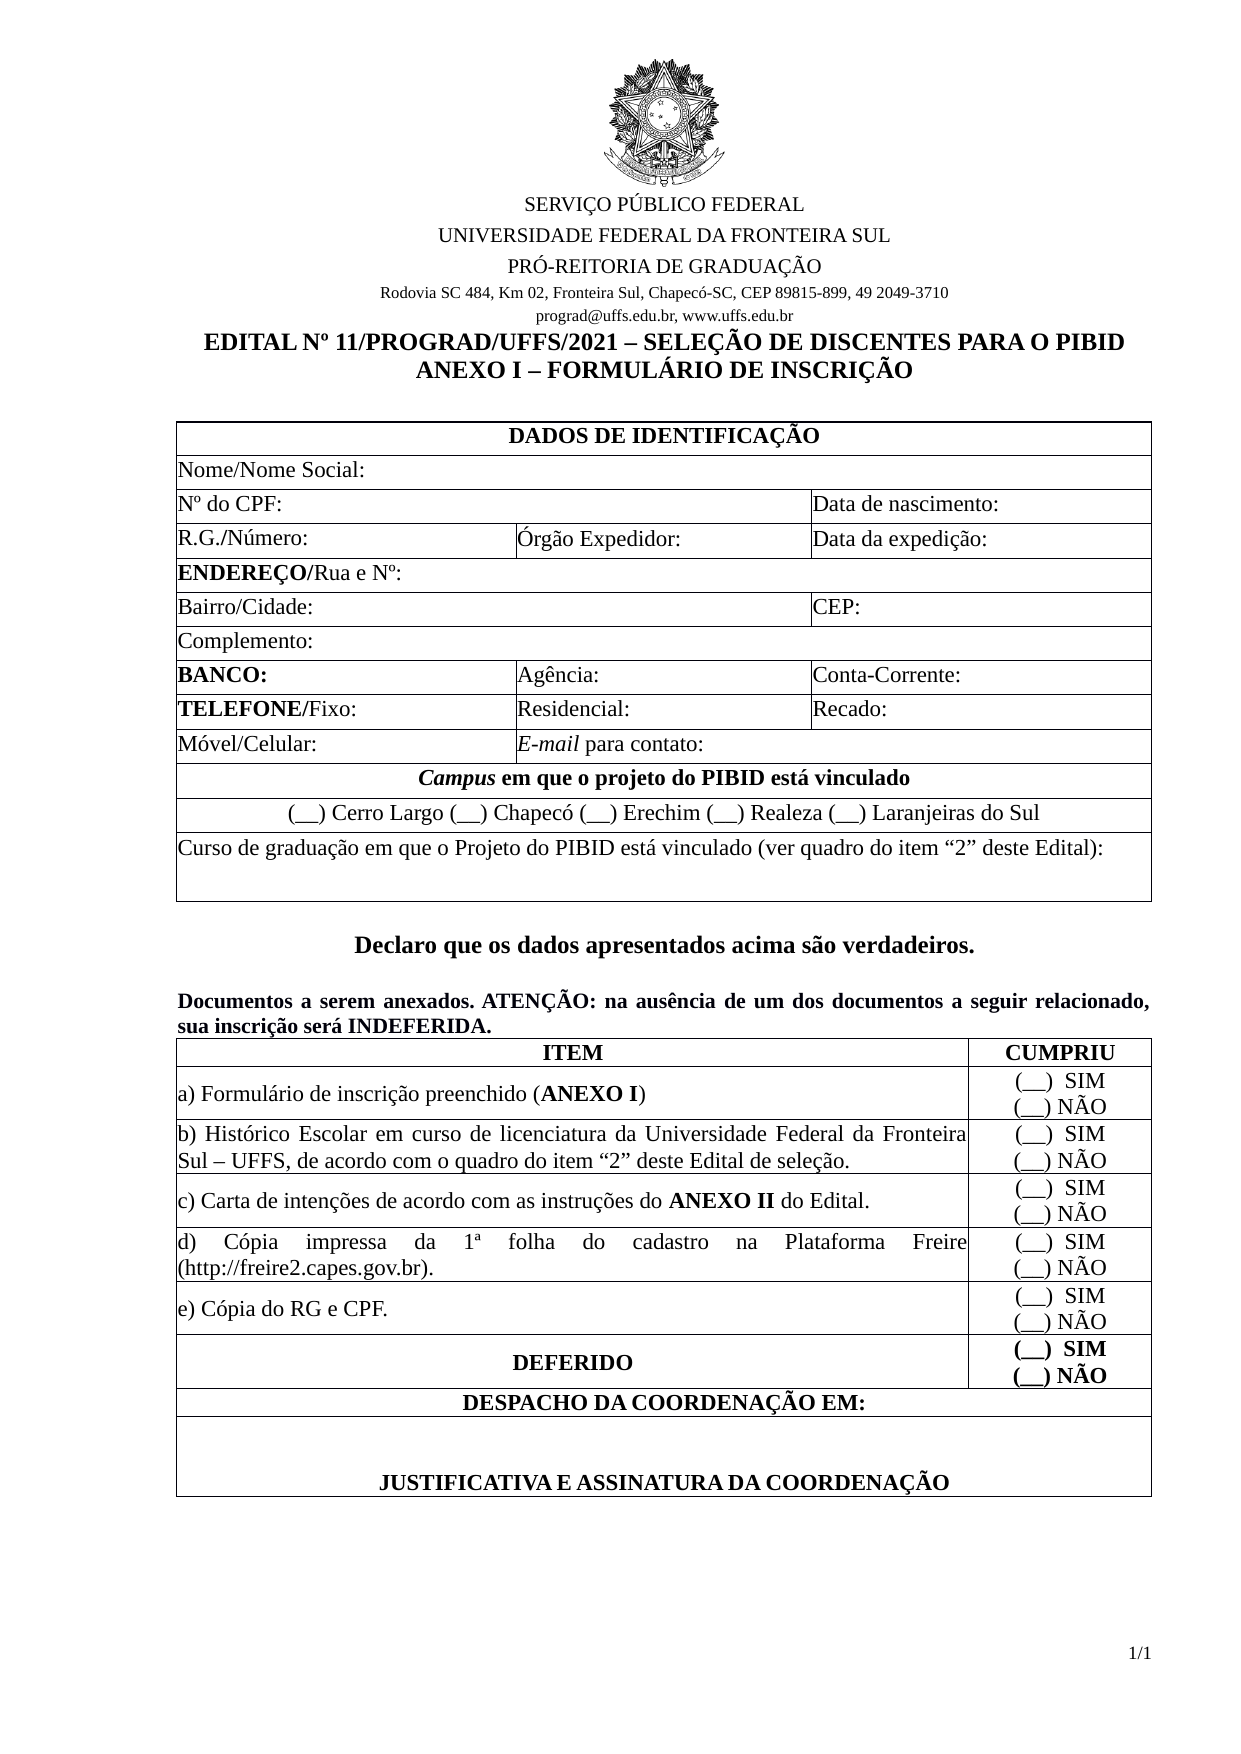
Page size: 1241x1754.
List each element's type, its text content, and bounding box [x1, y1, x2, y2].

table_cell ENDEREÇO/Rua e Nº: [177, 559, 1151, 592]
table_cell Nº do CPF: [177, 490, 811, 523]
table_cell Data de nascimento: [812, 490, 1151, 523]
table_cell CEP: [812, 593, 1151, 626]
table_cell (__) SIM (__) NÃO [969, 1174, 1151, 1227]
table_header ITEM [177, 1039, 968, 1066]
table_header DADOS DE IDENTIFICAÇÃO [177, 423, 1151, 455]
table_cell e) Cópia do RG e CPF. [177, 1282, 968, 1334]
table_cell (__) SIM (__) NÃO [969, 1282, 1151, 1334]
table_cell BANCO: [177, 661, 516, 694]
table_header CUMPRIU [969, 1039, 1151, 1066]
text EDITAL Nº 11/PROGRAD/UFFS/2021 – SELEÇÃO DE DISCENTES PARA O PIBID [177, 327, 1152, 355]
table_cell Complemento: [177, 627, 1151, 660]
table_cell JUSTIFICATIVA E ASSINATURA DA COORDENAÇÃO [177, 1417, 1151, 1496]
table_cell DEFERIDO [177, 1335, 968, 1388]
table_cell Campus em que o projeto do PIBID está vinculado [177, 764, 1151, 798]
text Documentos a serem anexados. ATENÇÃO: na ausência de um dos documentos a seguir relacionado, sua inscrição será INDEFERIDA. [177, 988, 1152, 1038]
table_cell Conta-Corrente: [812, 661, 1151, 694]
table_cell Curso de graduação em que o Projeto do PIBID está vinculado (ver quadro do item “2” deste Edital): [177, 833, 1151, 901]
table_cell Recado: [812, 695, 1151, 729]
table_cell Residencial: [517, 695, 811, 729]
table_cell (__) SIM (__) NÃO [969, 1120, 1151, 1173]
table_cell DESPACHO DA COORDENAÇÃO EM: [177, 1389, 1151, 1416]
table_cell (__) Cerro Largo (__) Chapecó (__) Erechim (__) Realeza (__) Laranjeiras do Sul [177, 799, 1151, 832]
table_cell Órgão Expedidor: [517, 524, 811, 558]
table_cell (__) SIM (__) NÃO [969, 1067, 1151, 1119]
table_cell c) Carta de intenções de acordo com as instruções do ANEXO II do Edital. [177, 1174, 968, 1227]
table_cell Data da expedição: [812, 524, 1151, 558]
table_cell b) Histórico Escolar em curso de licenciatura da Universidade Federal da Fronteira Sul – UFFS, de acordo com o quadro do item “2” deste Edital de seleção. [177, 1120, 968, 1173]
text ANEXO I – FORMULÁRIO DE INSCRIÇÃO [177, 355, 1152, 384]
text Declaro que os dados apresentados acima são verdadeiros. [177, 930, 1152, 959]
table_cell E-mail para contato: [517, 730, 1151, 763]
table_cell a) Formulário de inscrição preenchido (ANEXO I) [177, 1067, 968, 1119]
table_cell TELEFONE/Fixo: [177, 695, 516, 729]
table_cell Móvel/Celular: [177, 730, 516, 763]
table_cell Bairro/Cidade: [177, 593, 811, 626]
table_cell Agência: [517, 661, 811, 694]
table_cell (__) SIM (__) NÃO [969, 1335, 1151, 1388]
table_cell Nome/Nome Social: [177, 456, 1151, 489]
table_cell (__) SIM (__) NÃO [969, 1228, 1151, 1281]
table_cell R.G./Número: [177, 524, 516, 558]
table_cell d) Cópia impressa da 1ª folha do cadastro na Plataforma Freire (http://freire2.capes.gov.br). [177, 1228, 968, 1281]
